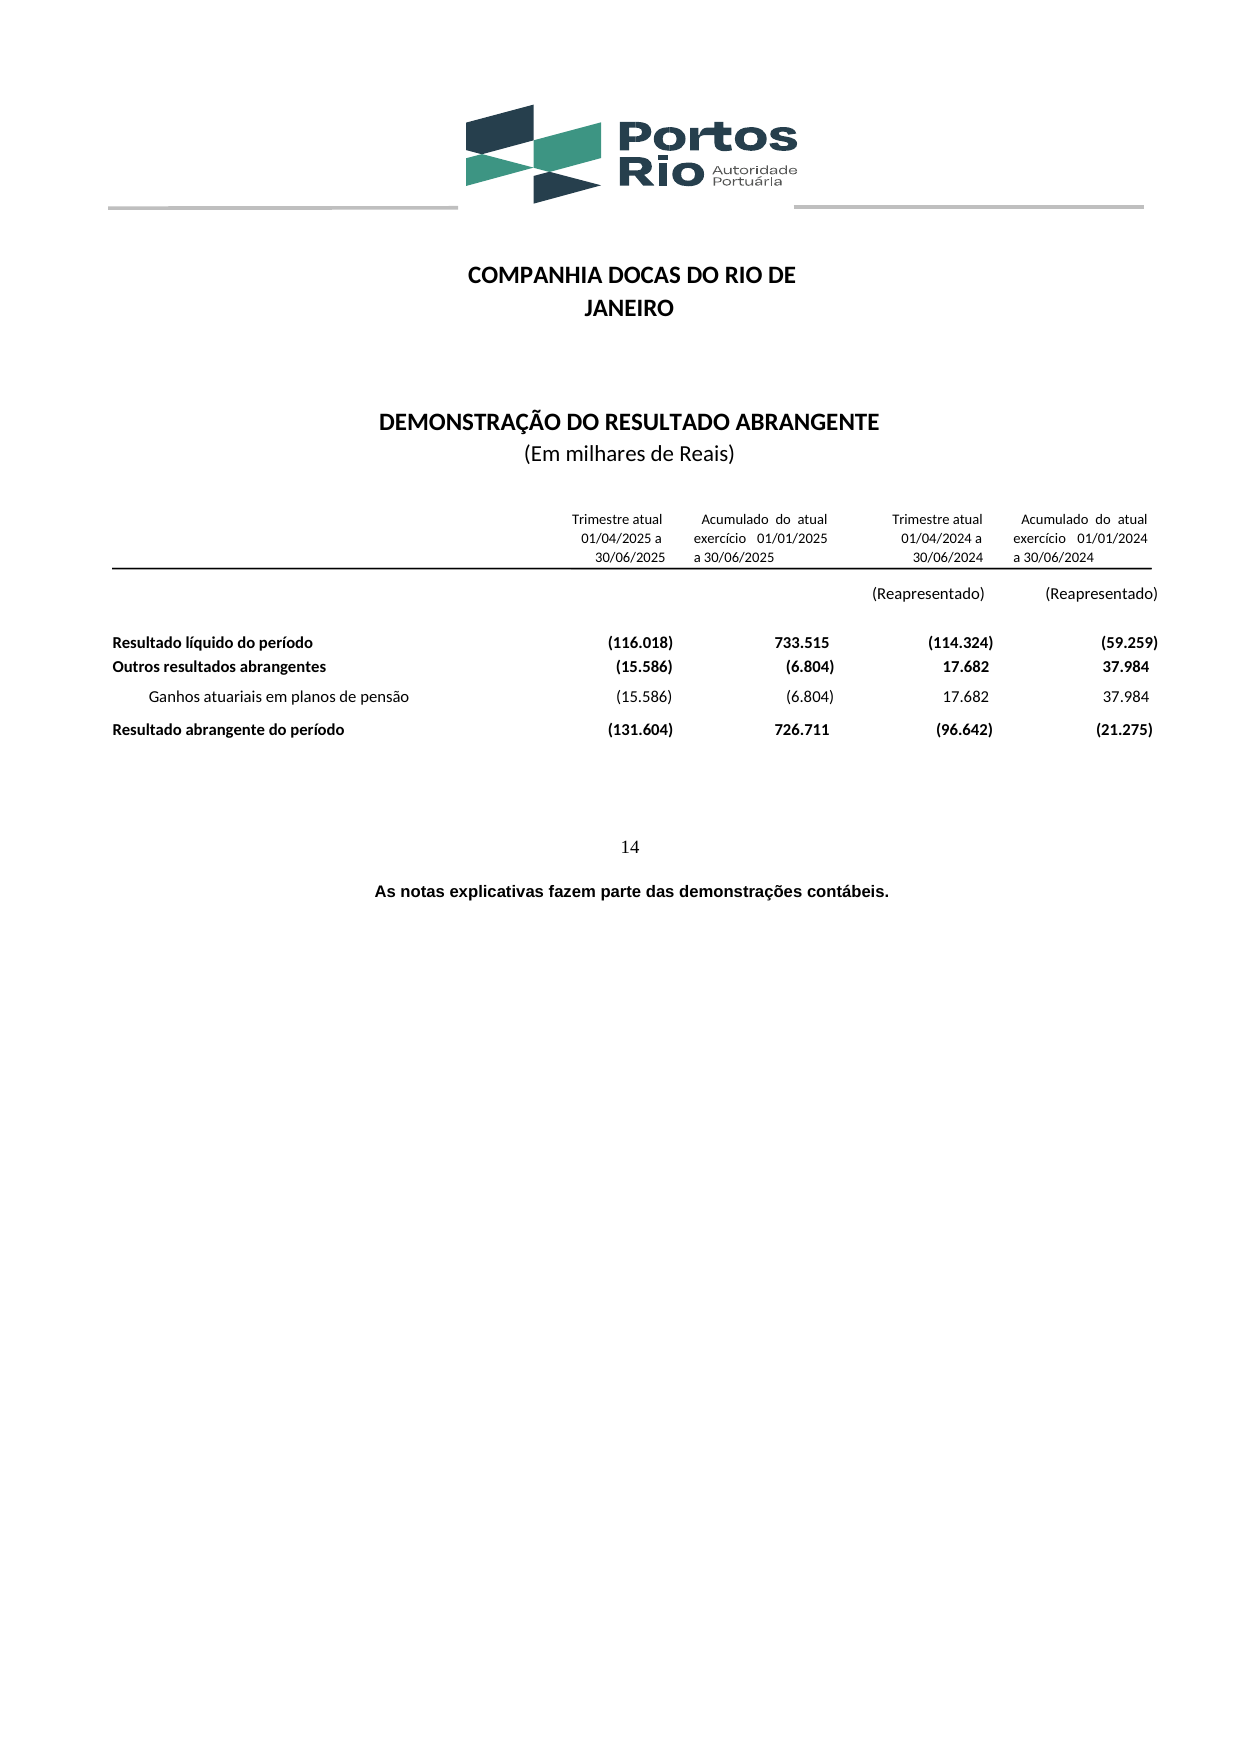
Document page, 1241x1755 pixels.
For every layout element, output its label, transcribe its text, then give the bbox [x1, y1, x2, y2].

table_header [851, 322, 1009, 406]
text (Reapresentado) (Reapresentado) [112, 577, 1158, 605]
table_header [116, 322, 524, 406]
table_header Trimestre atual 01/04/2024 a 30/06/2024 [854, 510, 1013, 567]
table_header [685, 322, 851, 406]
subtitle DEMONSTRAÇÃO DO RESULTADO ABRANGENTE [112, 406, 1152, 437]
text Outros resultados abrangentes (15.586) (6.804) 17.682 37.984 [112, 656, 1158, 677]
table_header [1009, 322, 1158, 406]
table_header Acumulado do atual exercício 01/01/2025 a 30/06/2025 [694, 510, 854, 567]
table_header Acumulado do atual exercício 01/01/2024 a 30/06/2024 [1013, 510, 1151, 567]
text (Em milhares de Reais) [112, 439, 1152, 467]
table_header Trimestre atual 01/04/2025 a 30/06/2025 [572, 510, 693, 567]
table_header [524, 322, 685, 406]
text Ganhos atuariais em planos de pensão (15.586) (6.804) 17.682 37.984 [112, 681, 1158, 708]
text Resultado abrangente do período (131.604) 726.711 (96.642) (21.275) [112, 713, 1158, 741]
text Resultado líquido do período (116.018) 733.515 (114.324) (59.259) [112, 632, 1158, 652]
